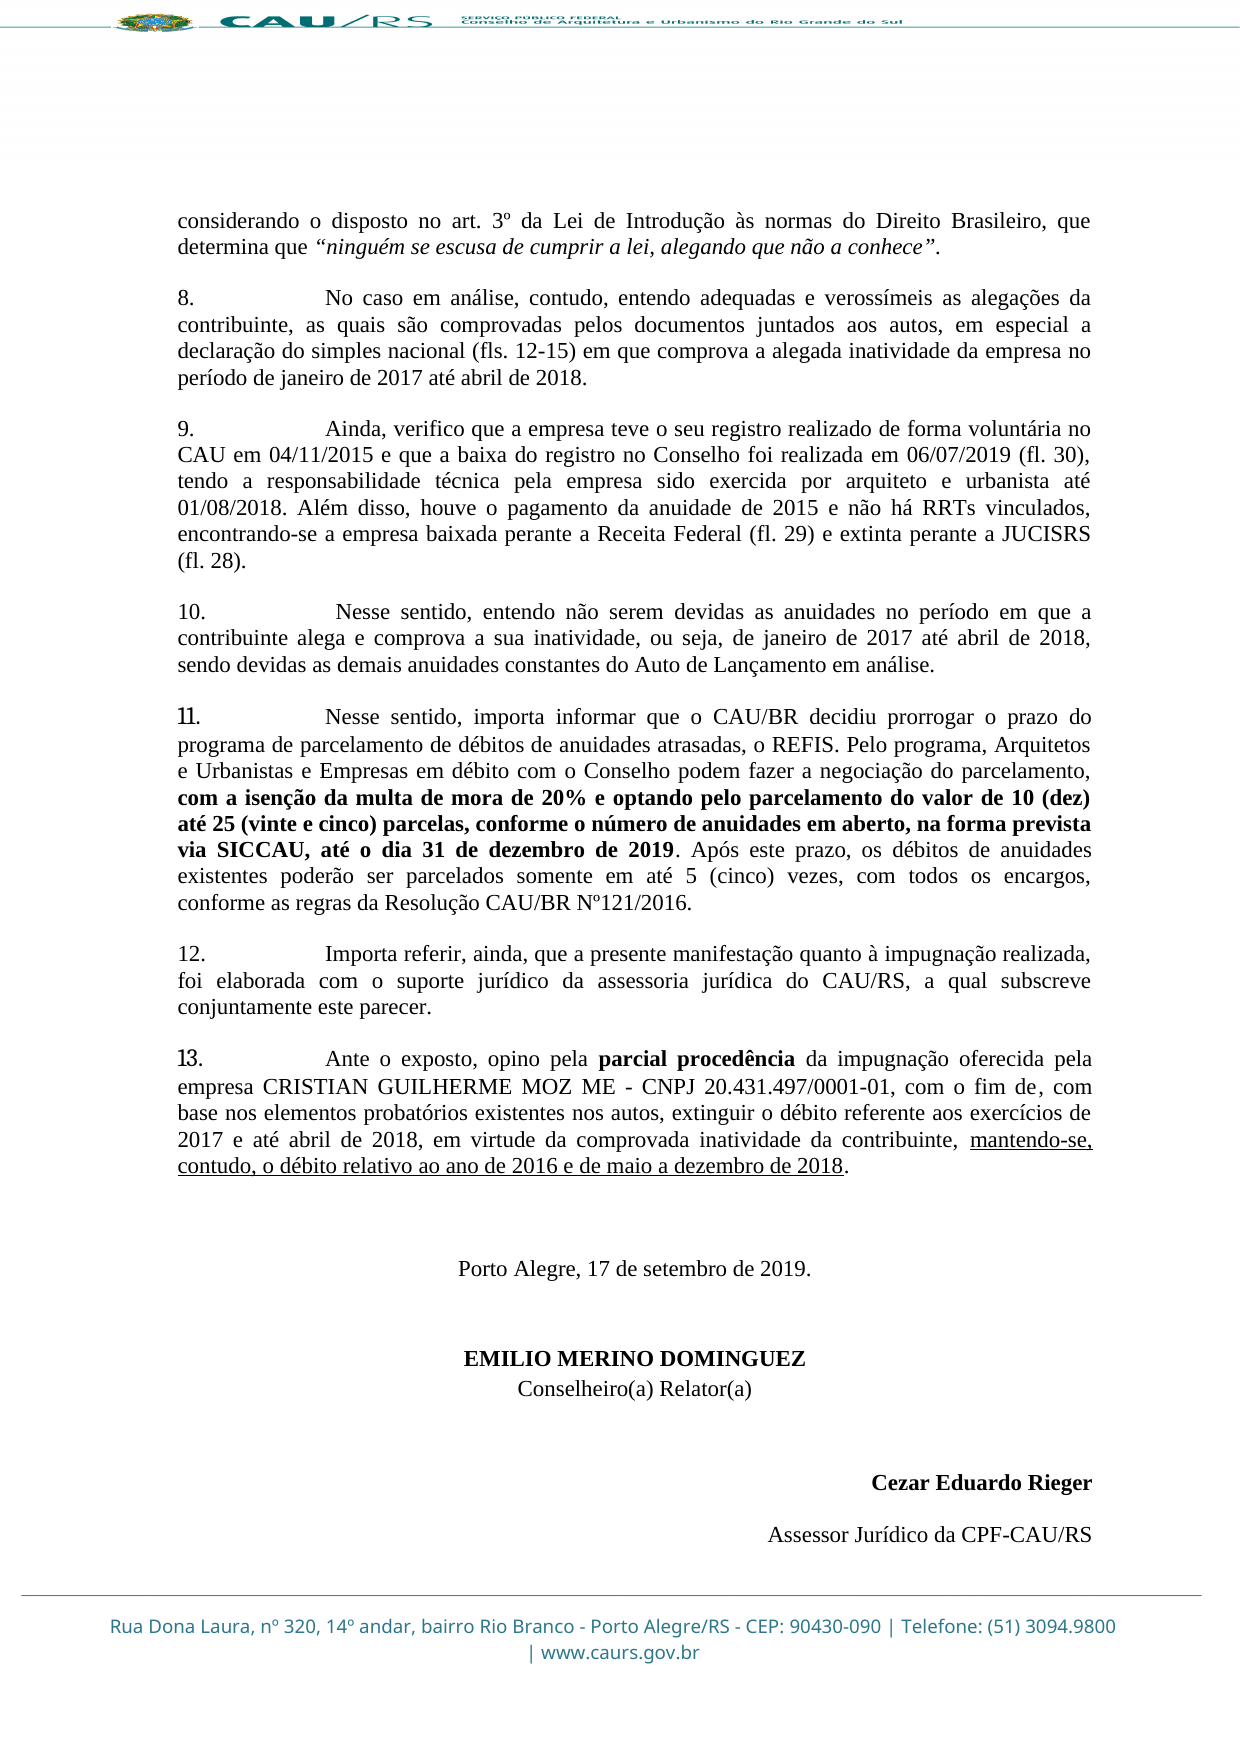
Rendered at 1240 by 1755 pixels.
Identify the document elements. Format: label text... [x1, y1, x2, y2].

text Cezar Eduardo Rieger [327, 1469, 1092, 1496]
list No caso em análise, contudo, entendo adequadas e verossímeis as alegações da contribuinte, as quais são comprovadas pelos documentos juntados aos autos, em especial a declaração do simples nacional (fls. 12-15) em que comprova a alegada inatividade da empresa no período de janeiro de 2017 até abril de 2018. [177, 284, 1092, 390]
text Assessor Jurídico da CPF-CAU/RS [177, 1521, 1092, 1547]
list Importa referir, ainda, que a presente manifestação quanto à impugnação realizada, foi elaborada com o suporte jurídico da assessoria jurídica do CAU/RS, a qual subscreve conjuntamente este parecer. [177, 940, 1092, 1019]
list Nesse sentido, entendo não serem devidas as anuidades no período em que a contribuinte alega e comprova a sua inatividade, ou seja, de janeiro de 2017 até abril de 2018, sendo devidas as demais anuidades constantes do Auto de Lançamento em análise. [177, 598, 1092, 677]
list Porto Alegre, 17 de setembro de 2019. [177, 1255, 1092, 1281]
list Ante o exposto, opino pela parcial procedência da impugnação oferecida pela empresa CRISTIAN GUILHERME MOZ ME - CNPJ 20.431.497/0001-01, com o fim de, com base nos elementos probatórios existentes nos autos, extinguir o débito referente aos exercícios de 2017 e até abril de 2018, em virtude da comprovada inatividade da contribuinte, mantendo-se, contudo, o débito relativo ao ano de 2016 e de maio a dezembro de 2018. [177, 1044, 1092, 1178]
list Nesse sentido, importa informar que o CAU/BR decidiu prorrogar o prazo do programa de parcelamento de débitos de anuidades atrasadas, o REFIS. Pelo programa, Arquitetos e Urbanistas e Empresas em débito com o Conselho podem fazer a negociação do parcelamento, com a isenção da multa de mora de 20% e optando pelo parcelamento do valor de 10 (dez) até 25 (vinte e cinco) parcelas, conforme o número de anuidades em aberto, na forma prevista via SICCAU, até o dia 31 de dezembro de 2019. Após este prazo, os débitos de anuidades existentes poderão ser parcelados somente em até 5 (cinco) vezes, com todos os encargos, conforme as regras da Resolução CAU/BR Nº121/2016. [177, 702, 1092, 915]
list Ainda, verifico que a empresa teve o seu registro realizado de forma voluntária no CAU em 04/11/2015 e que a baixa do registro no Conselho foi realizada em 06/07/2019 (fl. 30), tendo a responsabilidade técnica pela empresa sido exercida por arquiteto e urbanista até 01/08/2018. Além disso, houve o pagamento da anuidade de 2015 e não há RRTs vinculados, encontrando-se a empresa baixada perante a Receita Federal (fl. 29) e extinta perante a JUCISRS (fl. 28). [177, 415, 1092, 573]
text EMILIO MERINO DOMINGUEZ [177, 1345, 1092, 1371]
list considerando o disposto no art. 3º da Lei de Introdução às normas do Direito Brasileiro, que determina que “ninguém se escusa de cumprir a lei, alegando que não a conhece”. [177, 207, 1092, 259]
text Conselheiro(a) Relator(a) [177, 1375, 1092, 1402]
